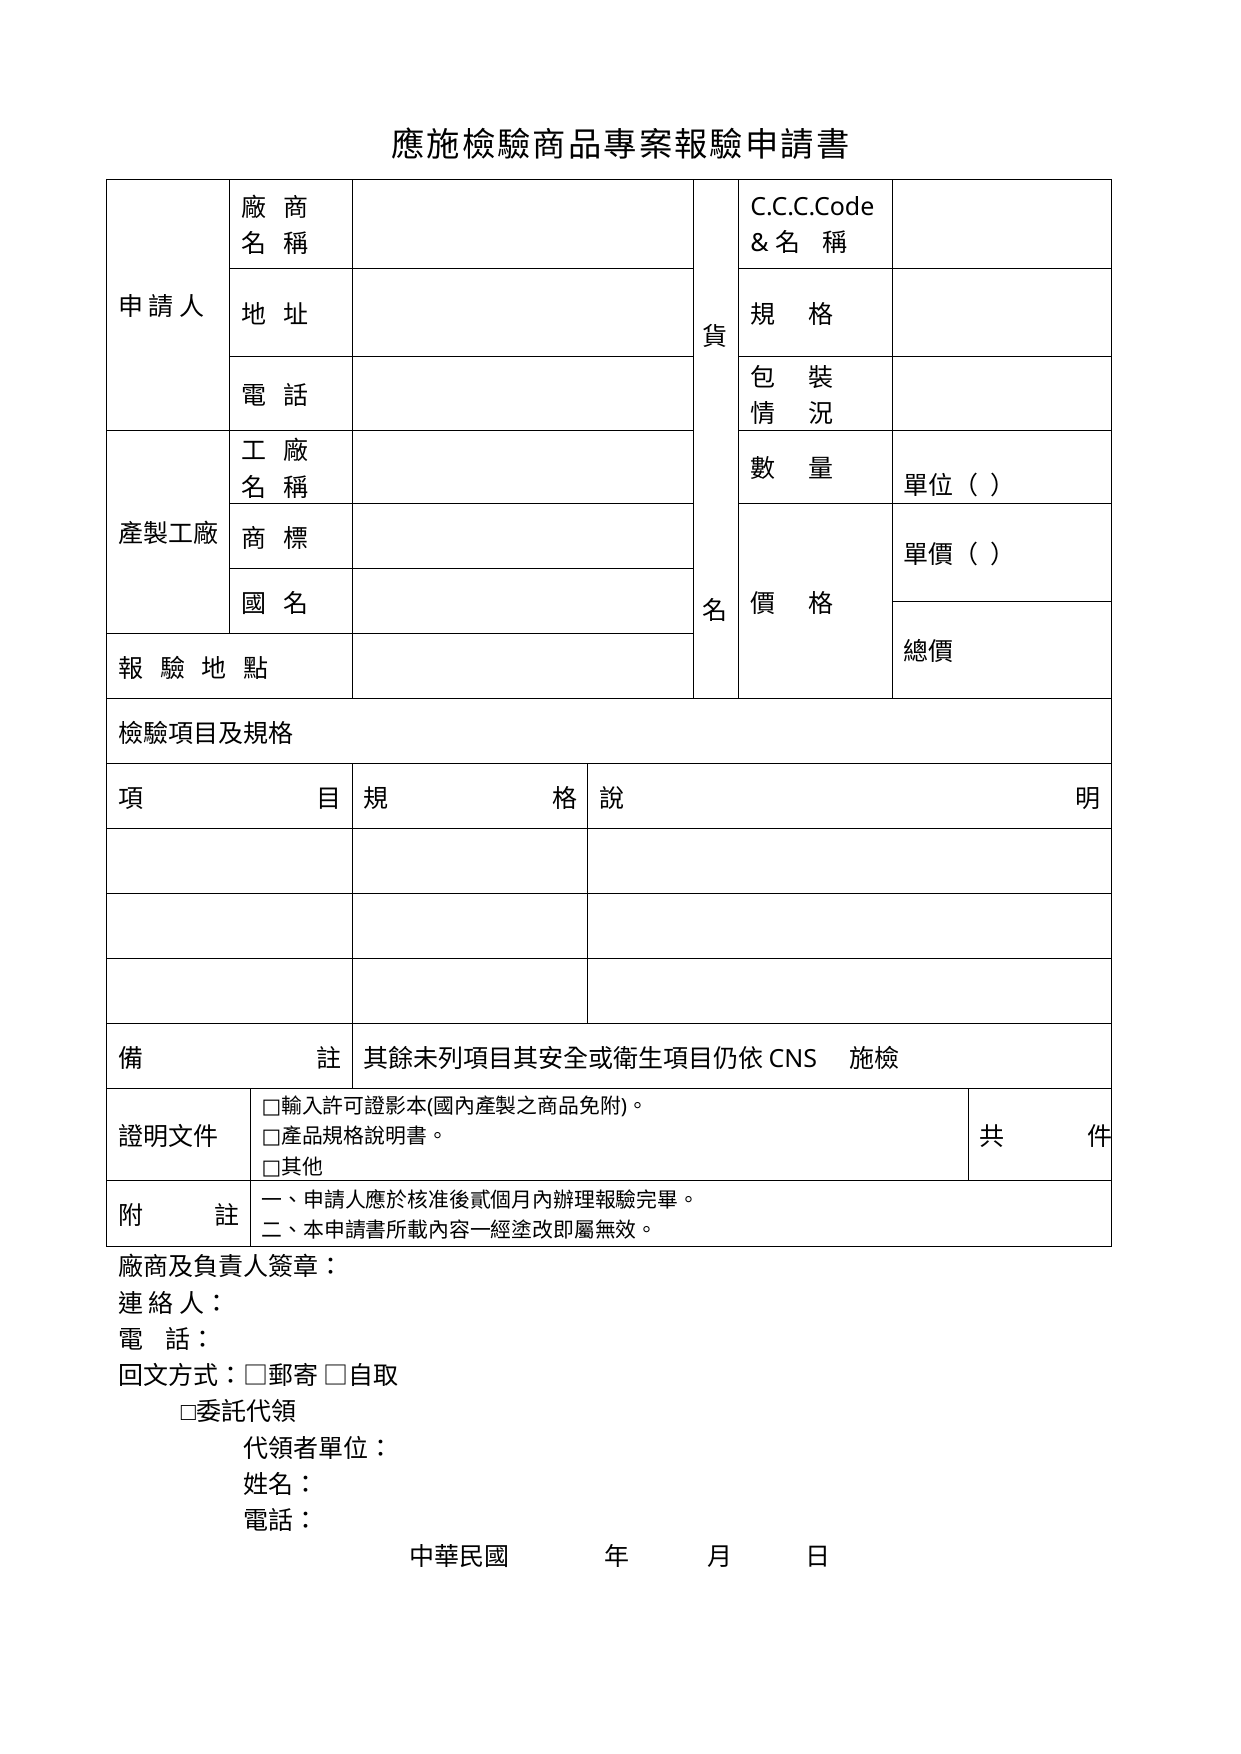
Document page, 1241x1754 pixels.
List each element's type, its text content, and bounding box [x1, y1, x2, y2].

table_cell 商 標 [230, 504, 352, 568]
table_cell □輸入許可證影本(國內產製之商品免附)。 □產品規格說明書。 □其他 [251, 1089, 968, 1180]
table_cell [893, 357, 1111, 430]
table_cell [107, 894, 352, 958]
table_cell [588, 959, 1111, 1023]
table_header 申 請 人 [107, 180, 229, 430]
table_cell 備註 [107, 1024, 352, 1088]
table_cell [893, 269, 1111, 356]
text 廠商及負責人簽章： [118, 1247, 1122, 1283]
table_cell 產製工廠 [107, 431, 229, 633]
table_cell [107, 959, 352, 1023]
table_cell 證明文件 [107, 1089, 250, 1180]
table_cell 數 量 [739, 431, 892, 503]
text 回文方式：□郵寄 □自取 [118, 1356, 1122, 1392]
table_cell 價 格 [739, 504, 892, 698]
table_cell 共 [969, 1089, 1004, 1180]
table_header [353, 180, 693, 267]
table_cell [353, 959, 587, 1023]
text □委託代領 [118, 1392, 1122, 1428]
table_cell [1004, 1089, 1076, 1180]
table_header 貨 名 [694, 180, 738, 698]
table_cell 地 址 [230, 269, 352, 356]
table_cell 其餘未列項目其安全或衛生項目仍依CNS 施檢 [353, 1024, 1111, 1088]
table_cell [353, 829, 587, 893]
table_header 廠 商 名 稱 [230, 180, 352, 267]
table_cell 總價 [893, 602, 1111, 698]
table_cell 國 名 [230, 569, 352, 633]
table_cell 項目 [107, 764, 352, 828]
table_cell [353, 269, 693, 356]
table_cell 說明 [588, 764, 1111, 828]
table_cell 檢驗項目及規格 [107, 699, 1111, 763]
table_cell 件 [1076, 1089, 1111, 1180]
table_header [893, 180, 1111, 267]
table_cell 單位（ ） [893, 431, 1111, 503]
table_cell 規 格 [739, 269, 892, 356]
table_cell 工 廠 名 稱 [230, 431, 352, 503]
table_cell 電 話 [230, 357, 352, 430]
table_cell [353, 569, 693, 633]
table_header C.C.C.Code& 名 稱 [739, 180, 892, 267]
text 代領者單位： [118, 1428, 1122, 1464]
text 電話： [118, 1501, 1122, 1537]
text 姓名： [118, 1464, 1122, 1501]
table_cell [588, 894, 1111, 958]
table_cell 規格 [353, 764, 587, 828]
text 連 絡 人： [118, 1283, 1122, 1319]
text 電 話： [118, 1319, 1122, 1356]
table_cell 附註 [107, 1181, 250, 1246]
table_cell [107, 829, 352, 893]
table_cell 單價（ ） [893, 504, 1111, 601]
table_cell [588, 829, 1111, 893]
text 中華民國 年 月 日 [118, 1537, 1122, 1573]
text 應施檢驗商品專案報驗申請書 [118, 118, 1122, 166]
table_cell 報 驗 地 點 [107, 634, 352, 698]
table_cell [353, 894, 587, 958]
table_cell 包 裝 情 況 [739, 357, 892, 430]
table_cell [353, 431, 693, 503]
table_cell [353, 634, 693, 698]
table_cell [353, 504, 693, 568]
table_cell 一、申請人應於核准後貳個月內辦理報驗完畢。 二、本申請書所載內容一經塗改即屬無效。 [251, 1181, 1111, 1246]
table_cell [353, 357, 693, 430]
